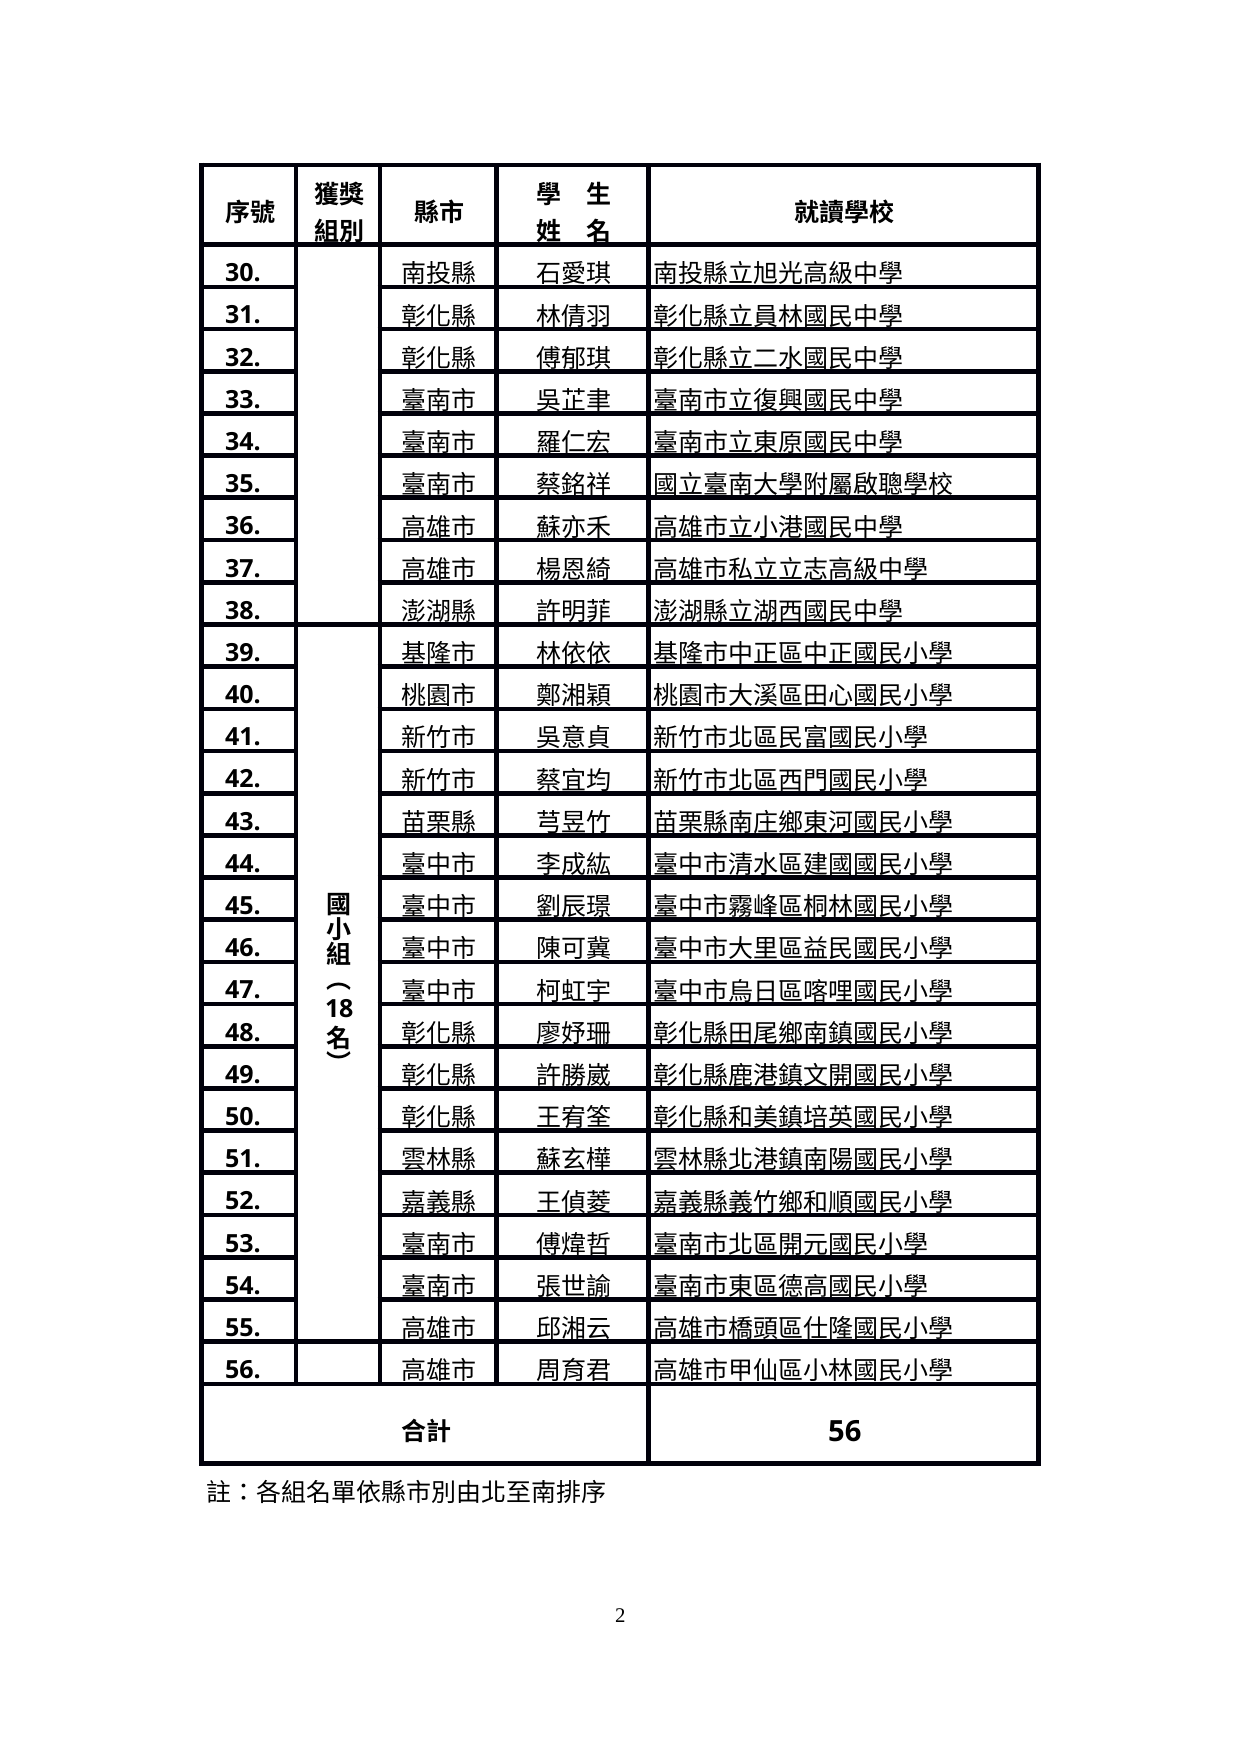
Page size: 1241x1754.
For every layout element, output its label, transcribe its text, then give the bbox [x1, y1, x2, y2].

table_cell 嘉義縣義竹鄉和順國民小學 [651, 1175, 1036, 1213]
table_cell 蔡宜均 [499, 753, 646, 791]
table_cell [204, 796, 294, 833]
table_cell 彰化縣和美鎮培英國民小學 [651, 1091, 1036, 1128]
table_cell 林依依 [499, 627, 646, 664]
table_cell 臺中市大里區益民國民小學 [651, 922, 1036, 959]
table_cell [204, 922, 294, 959]
table_cell [204, 416, 294, 453]
table_cell 基隆市中正區中正國民小學 [651, 627, 1036, 664]
table_cell 高雄市甲仙區小林國民小學 [651, 1344, 1036, 1381]
table_cell [204, 1006, 294, 1044]
table_cell 雲林縣北港鎮南陽國民小學 [651, 1133, 1036, 1170]
table_cell 臺南市立復興國民中學 [651, 374, 1036, 411]
table_cell 56 [651, 1386, 1036, 1461]
table_cell 南投縣立旭光高級中學 [651, 247, 1036, 284]
table_cell [204, 331, 294, 369]
table_cell [204, 458, 294, 495]
table_cell 高雄市 [382, 1344, 494, 1381]
table_cell 彰化縣 [382, 331, 494, 369]
table_cell 蔡銘祥 [499, 458, 646, 495]
table_cell 南投縣 [382, 247, 494, 284]
table_cell 國立臺南大學附屬啟聰學校 [651, 458, 1036, 495]
table_cell 高雄市私立立志高級中學 [651, 542, 1036, 580]
table_cell 臺南市立東原國民中學 [651, 416, 1036, 453]
table_cell 柯虹宇 [499, 964, 646, 1002]
table_cell 彰化縣 [382, 1006, 494, 1044]
table_cell 高雄市 [382, 542, 494, 580]
table_cell 楊恩綺 [499, 542, 646, 580]
table_cell 廖妤珊 [499, 1006, 646, 1044]
table_cell [204, 247, 294, 284]
table_cell 澎湖縣 [382, 585, 494, 622]
table_cell [204, 1344, 294, 1381]
table_cell 吳意貞 [499, 711, 646, 748]
table_cell 許勝崴 [499, 1049, 646, 1086]
table_cell 新竹市 [382, 711, 494, 748]
table_cell [204, 753, 294, 791]
table_cell 國小組（18名） [298, 627, 378, 1339]
table_cell 臺南市 [382, 1217, 494, 1255]
table_cell 臺南市東區德高國民小學 [651, 1260, 1036, 1297]
table_header 縣市 [382, 167, 494, 242]
table_cell 高雄市 [382, 1302, 494, 1339]
table_cell [204, 880, 294, 917]
table_cell 臺南市 [382, 1260, 494, 1297]
table_cell [204, 500, 294, 538]
table_cell 周育君 [499, 1344, 646, 1381]
table_header 序號 [204, 167, 294, 242]
table_cell [204, 1217, 294, 1255]
table_cell [204, 585, 294, 622]
table_cell [204, 627, 294, 664]
table_cell [204, 1091, 294, 1128]
table_cell 張世諭 [499, 1260, 646, 1297]
table_cell [204, 542, 294, 580]
table_cell 臺中市烏日區喀哩國民小學 [651, 964, 1036, 1002]
table_cell 新竹市 [382, 753, 494, 791]
table_cell 臺中市霧峰區桐林國民小學 [651, 880, 1036, 917]
table_cell [204, 1049, 294, 1086]
table_cell [204, 374, 294, 411]
table_cell 羅仁宏 [499, 416, 646, 453]
table_cell 臺中市 [382, 964, 494, 1002]
table_cell 劉辰璟 [499, 880, 646, 917]
table_cell 蘇亦禾 [499, 500, 646, 538]
table_cell 彰化縣 [382, 1091, 494, 1128]
table_cell 臺中市清水區建國國民小學 [651, 838, 1036, 875]
table_cell 臺南市北區開元國民小學 [651, 1217, 1036, 1255]
table_cell 鄭湘穎 [499, 669, 646, 706]
table_cell 林倩羽 [499, 289, 646, 327]
table_cell 李成紘 [499, 838, 646, 875]
table_cell 傅煒哲 [499, 1217, 646, 1255]
table_header 就讀學校 [651, 167, 1036, 242]
table_cell 石愛琪 [499, 247, 646, 284]
table_header 獲獎 組別 [298, 167, 378, 242]
table_cell 高雄市橋頭區仕隆國民小學 [651, 1302, 1036, 1339]
table_cell [298, 1344, 378, 1381]
table_cell 高雄市立小港國民中學 [651, 500, 1036, 538]
table_cell 彰化縣立二水國民中學 [651, 331, 1036, 369]
table_cell 合計 [204, 1386, 646, 1461]
table_cell 蘇玄樺 [499, 1133, 646, 1170]
table_cell 臺中市 [382, 838, 494, 875]
table_cell [204, 838, 294, 875]
table_cell [204, 669, 294, 706]
table_cell 臺中市 [382, 880, 494, 917]
table_cell 彰化縣田尾鄉南鎮國民小學 [651, 1006, 1036, 1044]
table_cell 臺南市 [382, 416, 494, 453]
table_cell 新竹市北區西門國民小學 [651, 753, 1036, 791]
table_cell 芎昱竹 [499, 796, 646, 833]
list 註：各組名單依縣市別由北至南排序 [150, 1466, 1090, 1503]
table_cell 臺南市 [382, 458, 494, 495]
table_header 學 生 姓 名 [499, 167, 646, 242]
table_cell 臺南市 [382, 374, 494, 411]
table_cell 許明菲 [499, 585, 646, 622]
table_cell 傅郁琪 [499, 331, 646, 369]
table_cell 苗栗縣 [382, 796, 494, 833]
table_cell 臺中市 [382, 922, 494, 959]
table_cell 彰化縣鹿港鎮文開國民小學 [651, 1049, 1036, 1086]
table_cell [204, 1133, 294, 1170]
table_cell [298, 247, 378, 622]
table_cell 吳芷聿 [499, 374, 646, 411]
table_cell 桃園市 [382, 669, 494, 706]
table_cell 雲林縣 [382, 1133, 494, 1170]
table_cell 桃園市大溪區田心國民小學 [651, 669, 1036, 706]
table_cell 邱湘云 [499, 1302, 646, 1339]
table_cell 彰化縣 [382, 289, 494, 327]
table_cell 新竹市北區民富國民小學 [651, 711, 1036, 748]
table_cell 澎湖縣立湖西國民中學 [651, 585, 1036, 622]
table_cell [204, 711, 294, 748]
table_cell [204, 289, 294, 327]
table_cell 彰化縣 [382, 1049, 494, 1086]
table_cell 彰化縣立員林國民中學 [651, 289, 1036, 327]
table_cell [204, 1302, 294, 1339]
table_cell 王偵菱 [499, 1175, 646, 1213]
table_cell 基隆市 [382, 627, 494, 664]
table_cell [204, 1260, 294, 1297]
table_cell 苗栗縣南庄鄉東河國民小學 [651, 796, 1036, 833]
table_cell 陳可冀 [499, 922, 646, 959]
table_cell [204, 1175, 294, 1213]
table_cell 高雄市 [382, 500, 494, 538]
table_cell 嘉義縣 [382, 1175, 494, 1213]
table_cell 王宥筌 [499, 1091, 646, 1128]
table_cell [204, 964, 294, 1002]
